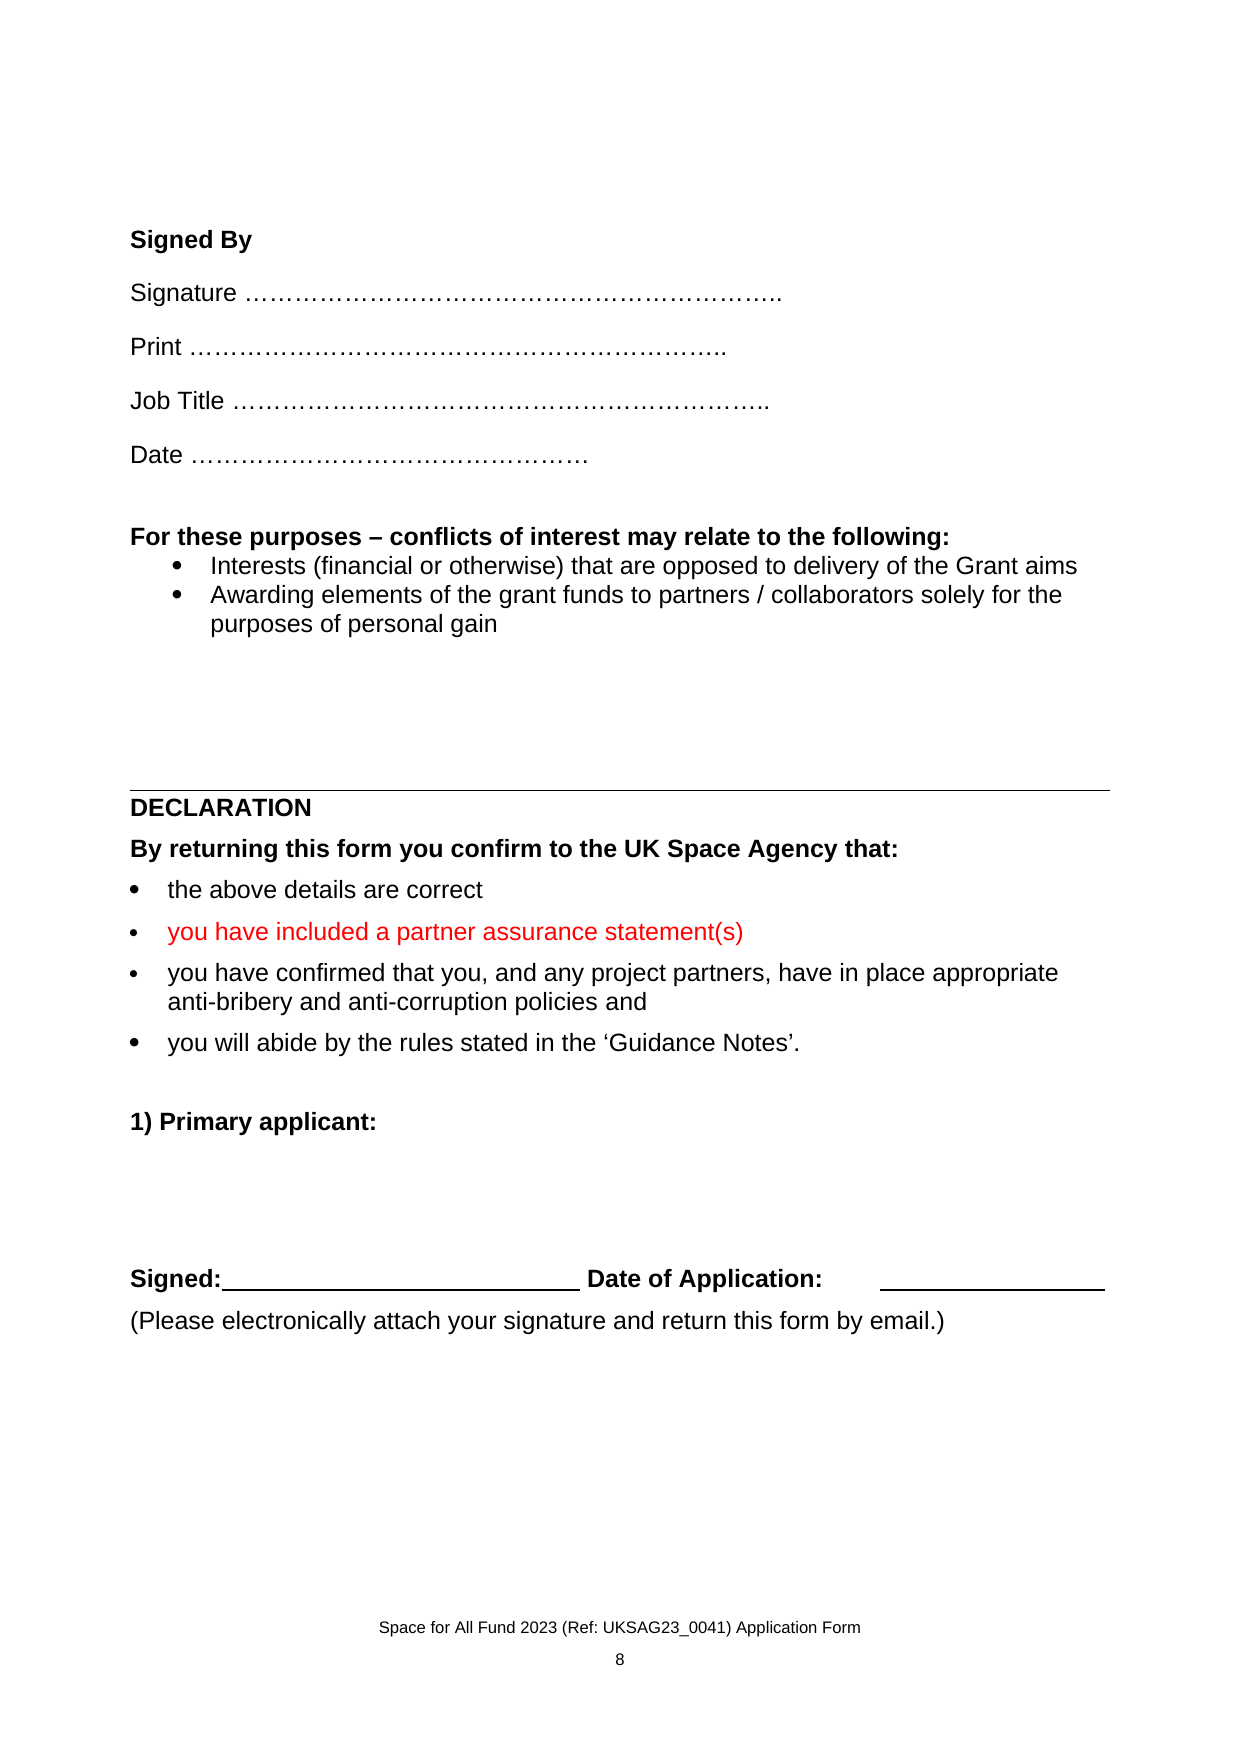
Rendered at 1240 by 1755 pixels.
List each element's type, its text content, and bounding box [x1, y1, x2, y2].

list you have included a partner assurance statement(s) [130, 917, 1110, 946]
text Signed By [130, 224, 1110, 253]
list the above details are correct [130, 875, 1110, 904]
text Date ………………………………………… [130, 439, 1110, 468]
list Interests (financial or otherwise) that are opposed to delivery of the Grant aims [173, 551, 1110, 580]
subtitle 1) Primary applicant: [130, 1107, 1110, 1136]
text Job Title ……………………………………………………….. [130, 386, 1110, 414]
subtitle Signed: Date of Application: [130, 1264, 1110, 1293]
text By returning this form you confirm to the UK Space Agency that: [130, 834, 1110, 863]
text Print ……………………………………………………….. [130, 332, 1110, 361]
list you will abide by the rules stated in the ‘Guidance Notes’. [130, 1028, 1110, 1057]
list Awarding elements of the grant funds to partners / collaborators solely for the purposes of personal gain [173, 580, 1110, 637]
text For these purposes – conflicts of interest may relate to the following: [130, 522, 1110, 551]
text (Please electronically attach your signature and return this form by email.) [130, 1306, 1110, 1334]
text Signature ……………………………………………………….. [130, 278, 1110, 307]
text DECLARATION [130, 791, 1110, 822]
list you have confirmed that you, and any project partners, have in place appropriate anti-bribery and anti-corruption policies and [130, 958, 1110, 1016]
